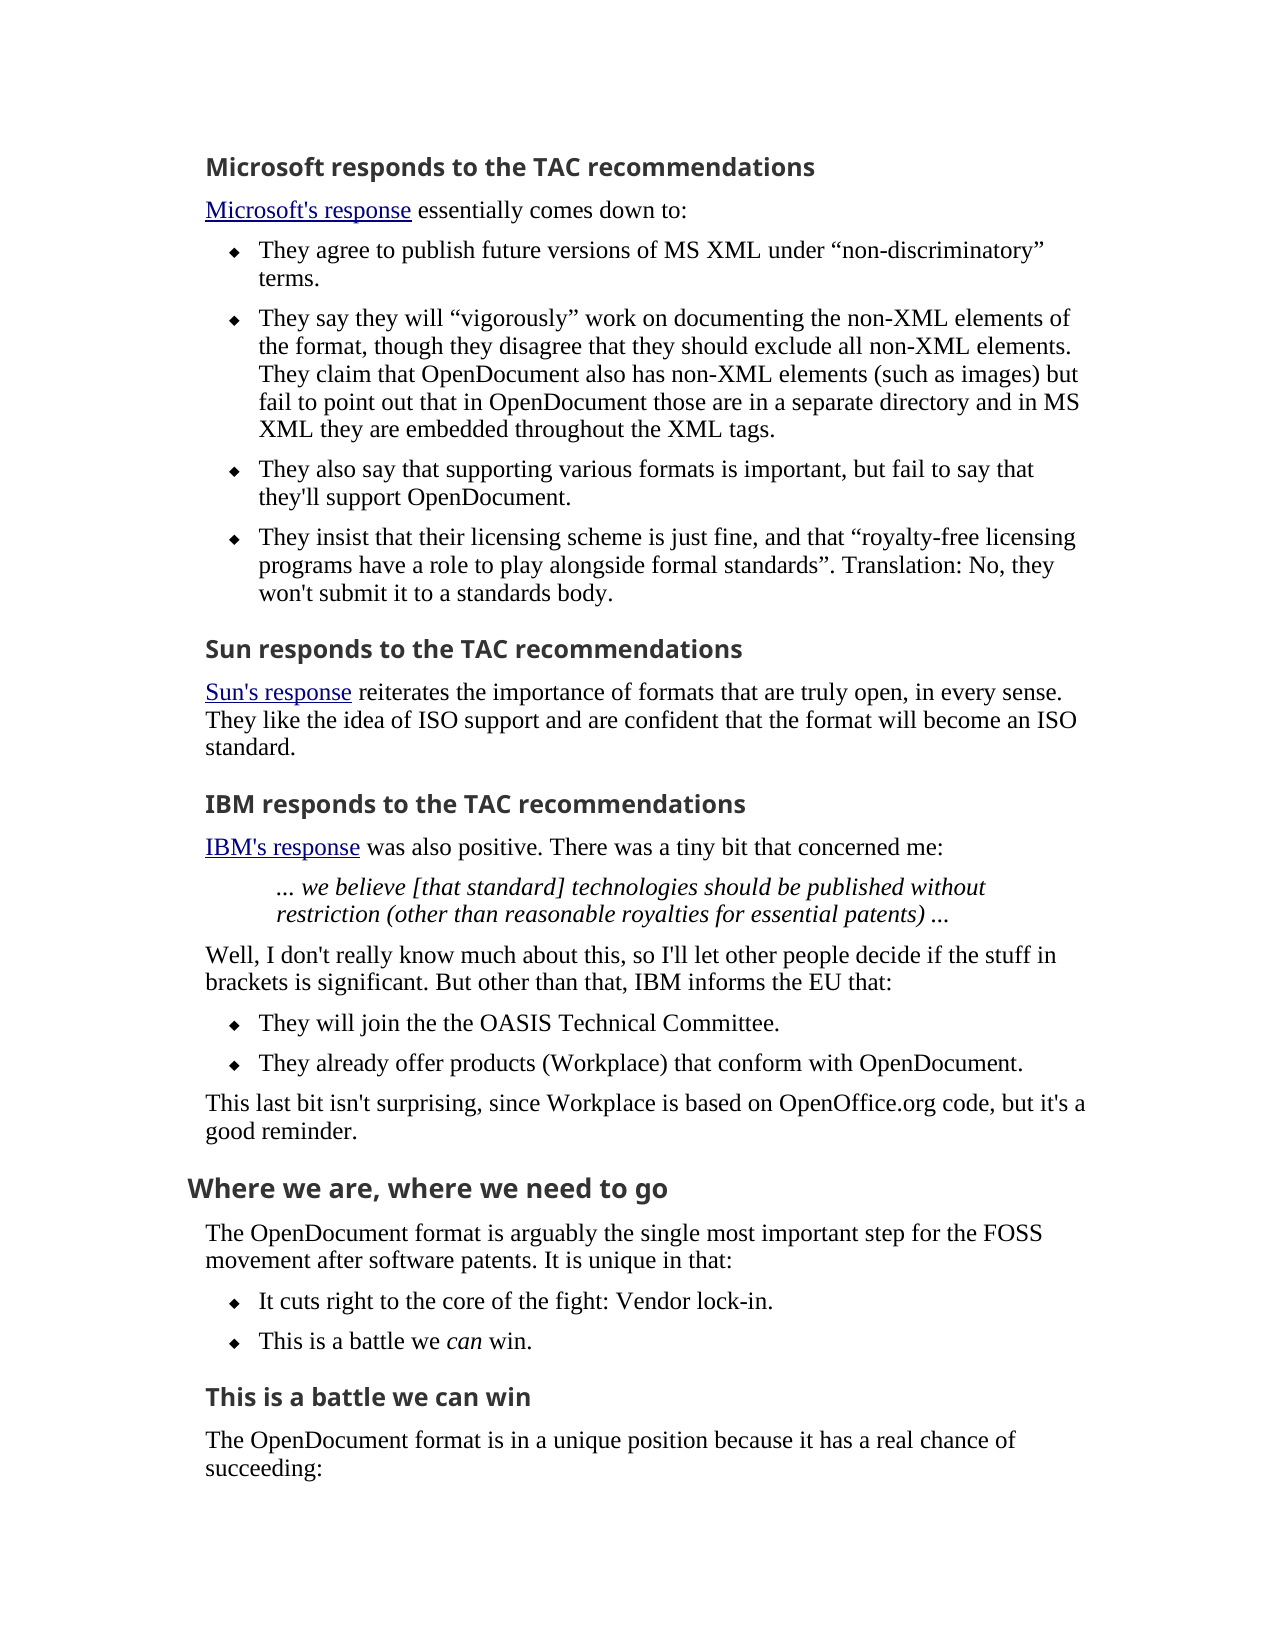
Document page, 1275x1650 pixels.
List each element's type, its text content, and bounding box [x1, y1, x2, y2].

text ... we believe [that standard] technologies should be published without restriction (other than reasonable royalties for essential patents) ... [276, 873, 1028, 928]
text The OpenDocument format is arguably the single most important step for the FOSS movement after software patents. It is unique in that: [205, 1219, 1087, 1274]
subtitle IBM responds to the TAC recommendations [205, 786, 1087, 820]
list They also say that supporting various formats is important, but fail to say that they'll support OpenDocument. [229, 456, 1087, 511]
text The OpenDocument format is in a unique position because it has a real chance of succeeding: [205, 1426, 1087, 1482]
text Sun's response reiterates the importance of formats that are truly open, in every sense. They like the idea of ISO support and are confident that the format will become an ISO standard. [205, 678, 1087, 761]
text Well, I don't really know much about this, so I'll let other people decide if the stuff in brackets is significant. But other than that, IBM informs the EU that: [205, 941, 1087, 996]
list They already offer products (Workplace) that conform with OpenDocument. [229, 1049, 1087, 1077]
text IBM's response was also positive. There was a tiny bit that concerned me: [205, 833, 1087, 860]
list They insist that their licensing scheme is just fine, and that “royalty-free licensing programs have a role to play alongside formal standards”. Translation: No, they won't submit it to a standards body. [229, 523, 1087, 607]
text This last bit isn't surprising, since Workplace is based on OpenOffice.org code, but it's a good reminder. [205, 1089, 1087, 1144]
list They say they will “vigorously” work on documenting the non-XML elements of the format, though they disagree that they should exclude all non-XML elements. They claim that OpenDocument also has non-XML elements (such as images) but fail to point out that in OpenDocument those are in a separate directory and in MS XML they are embedded throughout the XML tags. [229, 304, 1087, 443]
list They agree to publish future versions of MS XML under “non-discriminatory” terms. [229, 237, 1087, 292]
subtitle Sun responds to the TAC recommendations [205, 632, 1087, 666]
list They will join the the OASIS Technical Committee. [229, 1009, 1087, 1036]
list It cuts right to the core of the fight: Vendor lock-in. [229, 1287, 1087, 1314]
subtitle Where we are, where we need to go [187, 1169, 1087, 1206]
subtitle Microsoft responds to the TAC recommendations [205, 150, 1087, 184]
list This is a battle we can win. [229, 1327, 1087, 1355]
text Microsoft's response essentially comes down to: [205, 196, 1087, 224]
subtitle This is a battle we can win [205, 1380, 1087, 1414]
